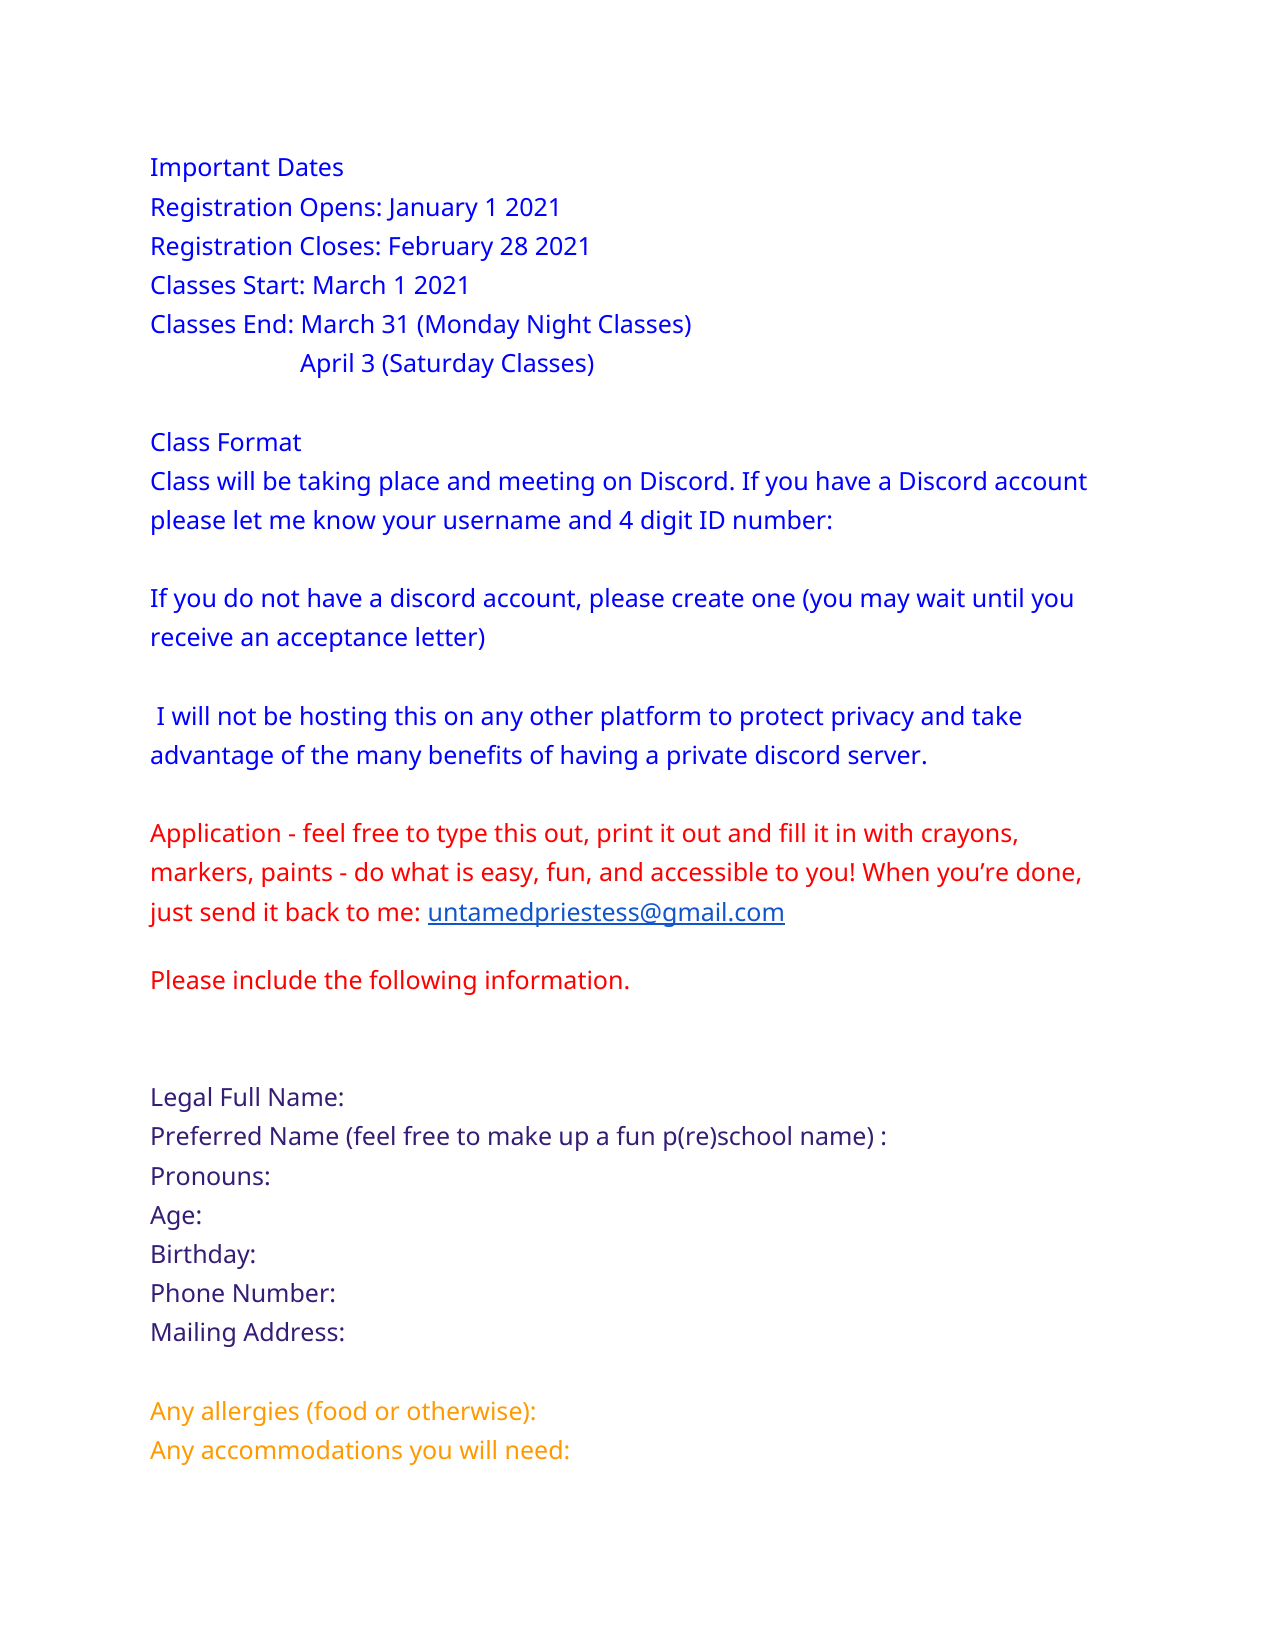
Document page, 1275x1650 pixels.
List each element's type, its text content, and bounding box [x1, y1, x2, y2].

text Phone Number: [150, 1276, 1125, 1310]
text Registration Opens: January 1 2021 Registration Closes: February 28 2021 Classes Start: March 1 2021 Classes End: March 31 (Monday Night Classes) April 3 (Saturday Classes) [150, 189, 1125, 380]
text Class Format Class will be taking place and meeting on Discord. If you have a Discord account please let me know your username and 4 digit ID number: [150, 424, 1125, 537]
text Any allergies (food or otherwise): [150, 1393, 1125, 1427]
text Please include the following information. [150, 962, 1125, 996]
text Mailing Address: [150, 1315, 1125, 1349]
text Any accommodations you will need: [150, 1432, 1125, 1466]
text Pronouns: [150, 1158, 1125, 1192]
text Legal Full Name: [150, 1080, 1125, 1114]
text Preferred Name (feel free to make up a fun p(re)school name) : [150, 1119, 1125, 1153]
text Age: [150, 1197, 1125, 1231]
text If you do not have a discord account, please create one (you may wait until you receive an acceptance letter) I will not be hosting this on any other platform to protect privacy and take advantage of the many benefits of having a private discord server. [150, 581, 1125, 772]
text Birthday: [150, 1236, 1125, 1271]
text Important Dates [150, 150, 1125, 184]
text Application - feel free to type this out, print it out and fill it in with crayons, markers, paints - do what is easy, fun, and accessible to you! When you’re done, just send it back to me: untamedpriestess@gmail.com [150, 816, 1125, 958]
